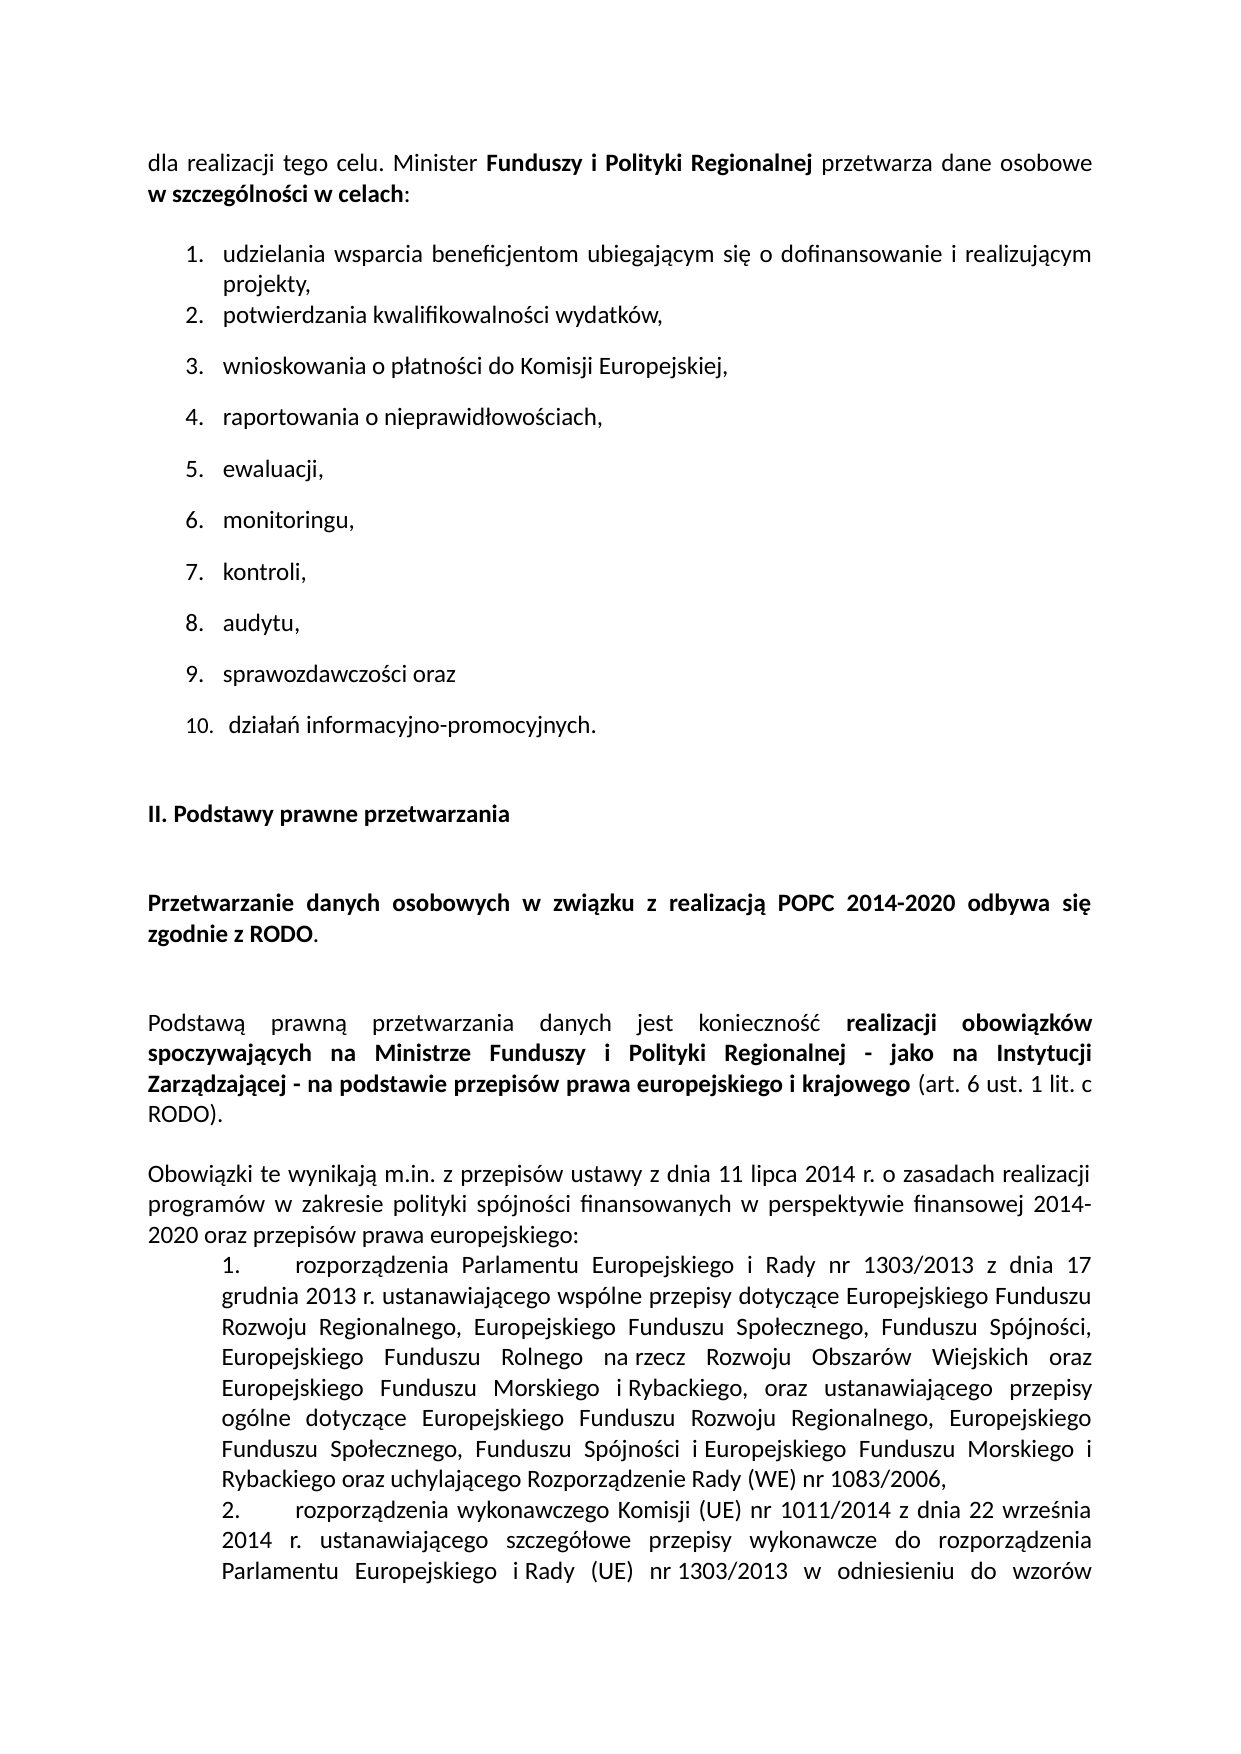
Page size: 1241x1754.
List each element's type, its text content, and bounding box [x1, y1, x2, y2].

list wnioskowania o płatności do Komisji Europejskiej, [185, 350, 1093, 381]
text dla realizacji tego celu. Minister Funduszy i Polityki Regionalnej przetwarza dane osobowe w szczególności w celach: [148, 148, 1093, 209]
list ewaluacji, [185, 453, 1093, 483]
text Obowiązki te wynikają m.in. z przepisów ustawy z dnia 11 lipca 2014 r. o zasadach realizacji programów w zakresie polityki spójności finansowanych w perspektywie finansowej 2014-2020 oraz przepisów prawa europejskiego: [148, 1158, 1093, 1249]
list rozporządzenia wykonawczego Komisji (UE) nr 1011/2014 z dnia 22 września 2014 r. ustanawiającego szczegółowe przepisy wykonawcze do rozporządzenia Parlamentu Europejskiego i Rady (UE) nr 1303/2013 w odniesieniu do wzorów [221, 1494, 1093, 1585]
list raportowania o nieprawidłowościach, [185, 402, 1093, 432]
text II. Podstawy prawne przetwarzania [148, 798, 1093, 829]
list udzielania wsparcia beneficjentom ubiegającym się o dofinansowanie i realizującym projekty, [185, 238, 1093, 299]
list potwierdzania kwalifikowalności wydatków, [185, 299, 1093, 329]
list monitoringu, [185, 504, 1093, 535]
list sprawozdawczości oraz [185, 658, 1093, 689]
list kontroli, [185, 556, 1093, 586]
text Podstawą prawną przetwarzania danych jest konieczność realizacji obowiązków spoczywających na Ministrze Funduszy i Polityki Regionalnej - jako na Instytucji Zarządzającej - na podstawie przepisów prawa europejskiego i krajowego (art. 6 ust. 1 lit. c RODO). [148, 1007, 1093, 1129]
list rozporządzenia Parlamentu Europejskiego i Rady nr 1303/2013 z dnia 17 grudnia 2013 r. ustanawiającego wspólne przepisy dotyczące Europejskiego Funduszu Rozwoju Regionalnego, Europejskiego Funduszu Społecznego, Funduszu Spójności, Europejskiego Funduszu Rolnego na rzecz Rozwoju Obszarów Wiejskich oraz Europejskiego Funduszu Morskiego i Rybackiego, oraz ustanawiającego przepisy ogólne dotyczące Europejskiego Funduszu Rozwoju Regionalnego, Europejskiego Funduszu Społecznego, Funduszu Spójności i Europejskiego Funduszu Morskiego i Rybackiego oraz uchylającego Rozporządzenie Rady (WE) nr 1083/2006, [221, 1249, 1093, 1494]
text Przetwarzanie danych osobowych w związku z realizacją POPC 2014-2020 odbywa się zgodnie z RODO. [148, 887, 1093, 948]
list audytu, [185, 607, 1093, 637]
list działań informacyjno-promocyjnych. [185, 710, 1093, 740]
